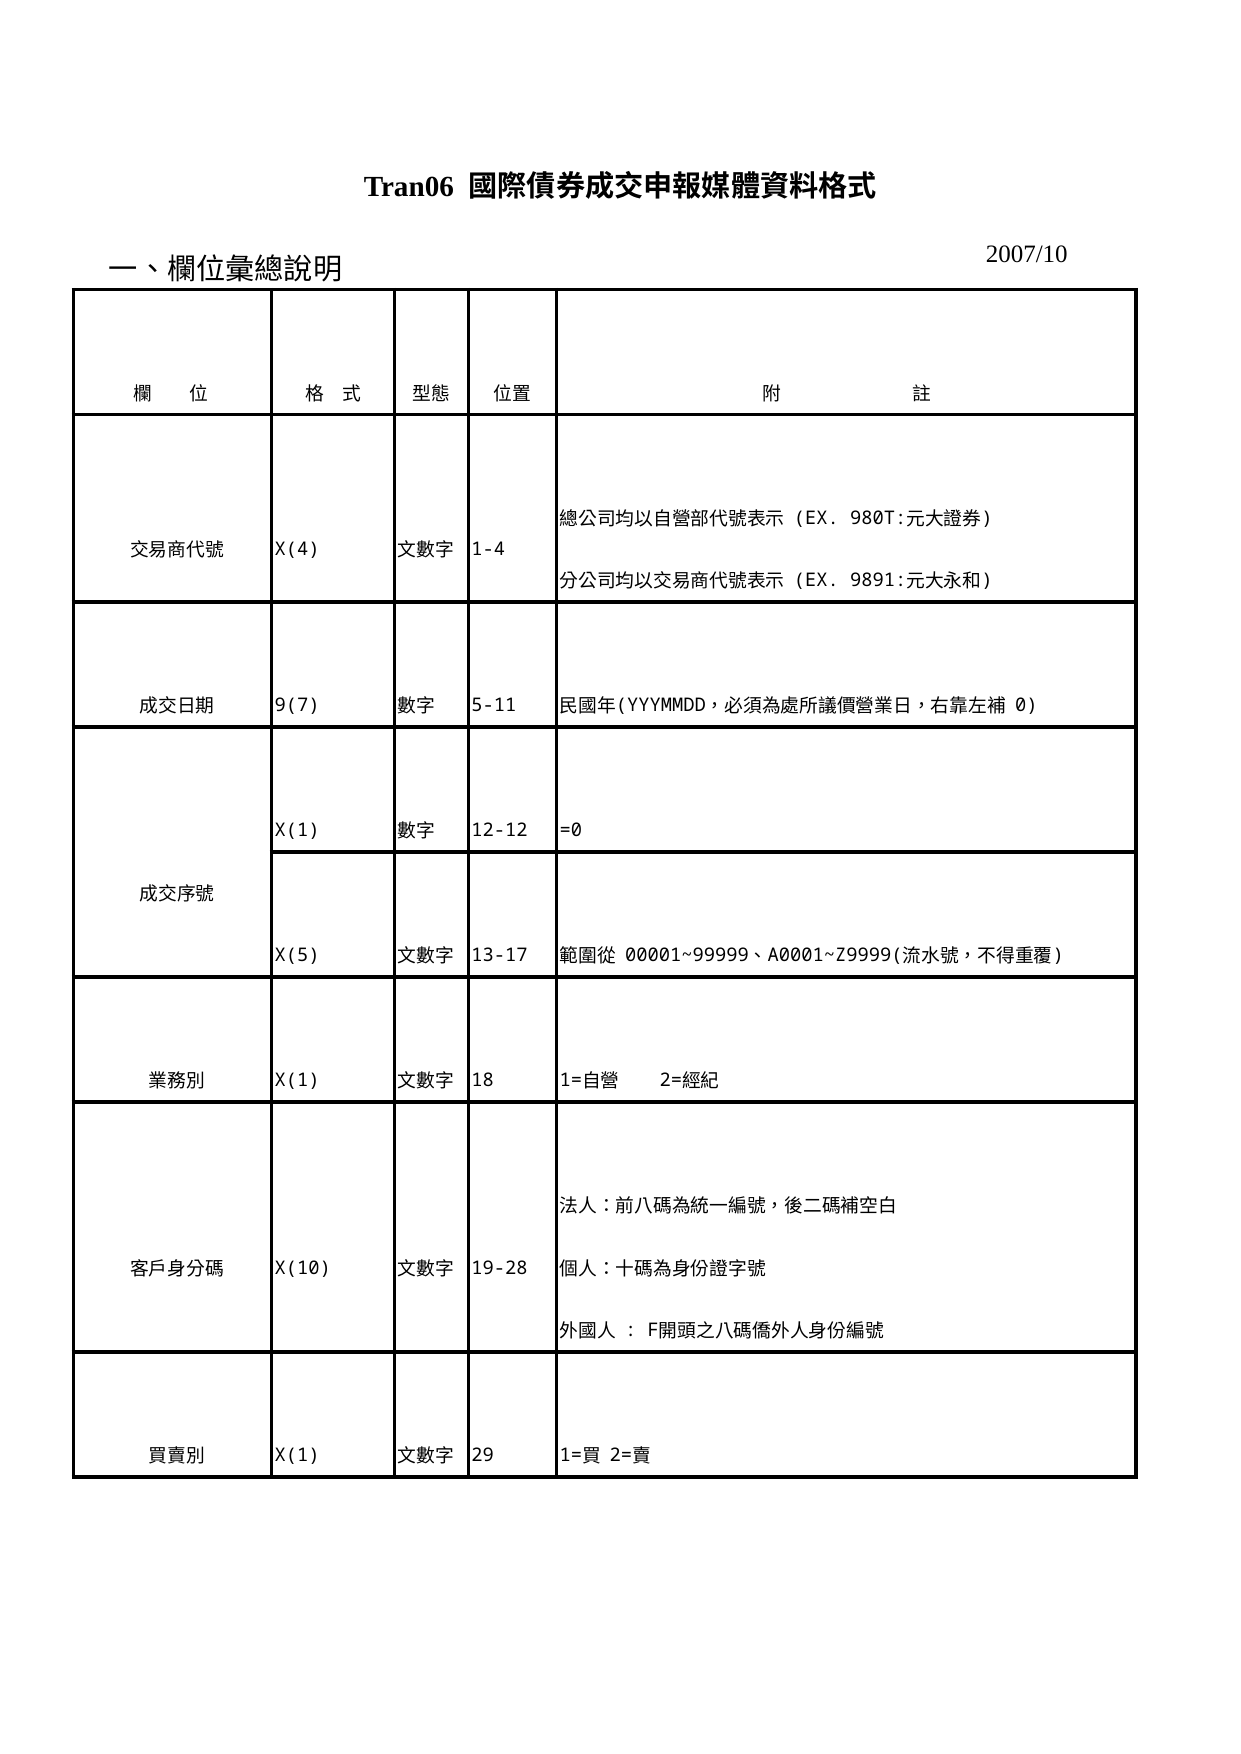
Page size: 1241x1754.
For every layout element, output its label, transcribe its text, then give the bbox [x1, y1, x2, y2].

table_cell 文數字 [396, 1104, 467, 1350]
table_cell 1-4 [470, 416, 555, 600]
table_cell 範圍從 00001~99999、A0001~Z9999(流水號，不得重覆) [558, 854, 1134, 975]
table_cell 業務別 [75, 979, 270, 1100]
table_cell 13-17 [470, 854, 555, 975]
text Tran06 國際債券成交申報媒體資料格式 [89, 163, 1152, 205]
text 一、欄位彙總說明 [109, 225, 1152, 288]
table_cell 文數字 [396, 854, 467, 975]
table_cell 29 [470, 1354, 555, 1475]
table_cell X(1) [273, 729, 393, 850]
table_cell X(1) [273, 1354, 393, 1475]
table_header 位置 [470, 291, 555, 413]
table_cell 12-12 [470, 729, 555, 850]
table_cell 9(7) [273, 604, 393, 725]
table_cell 18 [470, 979, 555, 1100]
table_cell 1=買 2=賣 [558, 1354, 1134, 1475]
table_cell X(1) [273, 979, 393, 1100]
text 2007/10 [816, 239, 1067, 268]
table_header 格 式 [273, 291, 393, 413]
table_cell 文數字 [396, 1354, 467, 1475]
table_header 型態 [396, 291, 467, 413]
table_cell X(10) [273, 1104, 393, 1350]
table_cell 買賣別 [75, 1354, 270, 1475]
table_cell 19-28 [470, 1104, 555, 1350]
table_cell 交易商代號 [75, 416, 270, 600]
table_cell 數字 [396, 604, 467, 725]
table_cell X(5) [273, 854, 393, 975]
table_cell 文數字 [396, 416, 467, 600]
table_cell 總公司均以自營部代號表示 (EX. 980T:元大證券) 分公司均以交易商代號表示 (EX. 9891:元大永和) [558, 416, 1134, 600]
table_header 附 註 [558, 291, 1134, 413]
table_cell 文數字 [396, 979, 467, 1100]
table_header 欄 位 [75, 291, 270, 413]
table_cell 數字 [396, 729, 467, 850]
table_cell =0 [558, 729, 1134, 850]
table_cell 成交日期 [75, 604, 270, 725]
table_cell 客戶身分碼 [75, 1104, 270, 1350]
table_cell 1=自營 2=經紀 [558, 979, 1134, 1100]
table_cell 法人：前八碼為統一編號，後二碼補空白 個人：十碼為身份證字號 外國人 : F開頭之八碼僑外人身份編號 [558, 1104, 1134, 1350]
table_cell 民國年(YYYMMDD，必須為處所議價營業日，右靠左補 0) [558, 604, 1134, 725]
table_cell 成交序號 [75, 729, 270, 975]
table_cell 5-11 [470, 604, 555, 725]
table_cell X(4) [273, 416, 393, 600]
